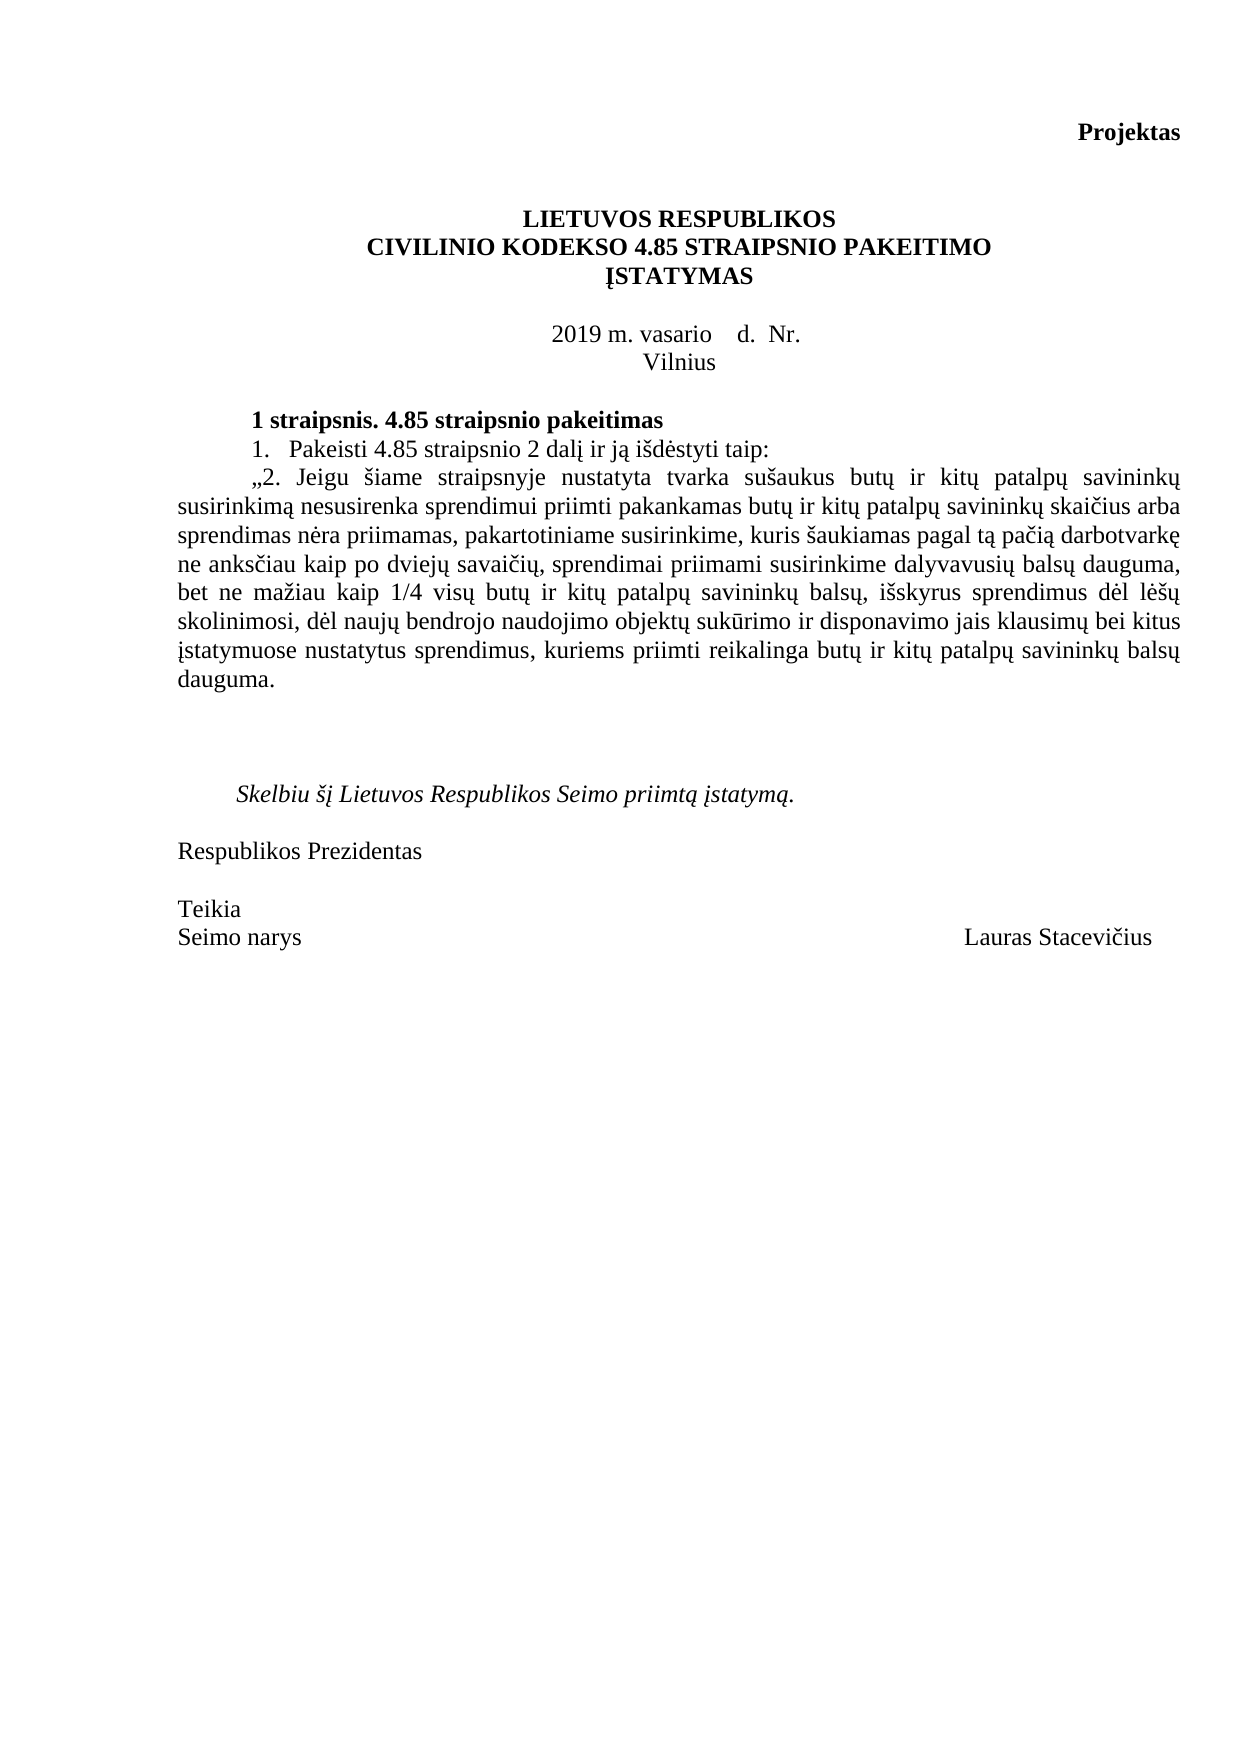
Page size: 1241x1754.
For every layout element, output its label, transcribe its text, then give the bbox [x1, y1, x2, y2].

text Projektas [278, 117, 1181, 146]
text 1. Pakeisti 4.85 straipsnio 2 dalį ir ją išdėstyti taip: [251, 434, 1181, 462]
text 1 straipsnis. 4.85 straipsnio pakeitimas [177, 405, 1181, 434]
text CIVILINIO KODEKSO 4.85 STRAIPSNIO PAKEITIMO [177, 232, 1181, 261]
text Teikia [177, 894, 1171, 922]
text Respublikos Prezidentas [177, 836, 1181, 865]
text Skelbiu šį Lietuvos Respublikos Seimo priimtą įstatymą. [177, 779, 1181, 807]
text Seimo narys Lauras Stacevičius [177, 922, 1171, 951]
text „2. Jeigu šiame straipsnyje nustatyta tvarka sušaukus butų ir kitų patalpų savininkų susirinkimą nesusirenka sprendimui priimti pakankamas butų ir kitų patalpų savininkų skaičius arba sprendimas nėra priimamas, pakartotiniame susirinkime, kuris šaukiamas pagal tą pačią darbotvarkę ne anksčiau kaip po dviejų savaičių, sprendimai priimami susirinkime dalyvavusių balsų dauguma, bet ne mažiau kaip 1/4 visų butų ir kitų patalpų savininkų balsų, išskyrus sprendimus dėl lėšų skolinimosi, dėl naujų bendrojo naudojimo objektų sukūrimo ir disponavimo jais klausimų bei kitus įstatymuose nustatytus sprendimus, kuriems priimti reikalinga butų ir kitų patalpų savininkų balsų dauguma. [177, 462, 1181, 692]
text LIETUVOS RESPUBLIKOS [177, 204, 1181, 232]
text ĮSTATYMAS [177, 261, 1181, 290]
text Vilnius [177, 347, 1181, 376]
text 2019 m. vasario d. Nr. [177, 319, 1181, 347]
